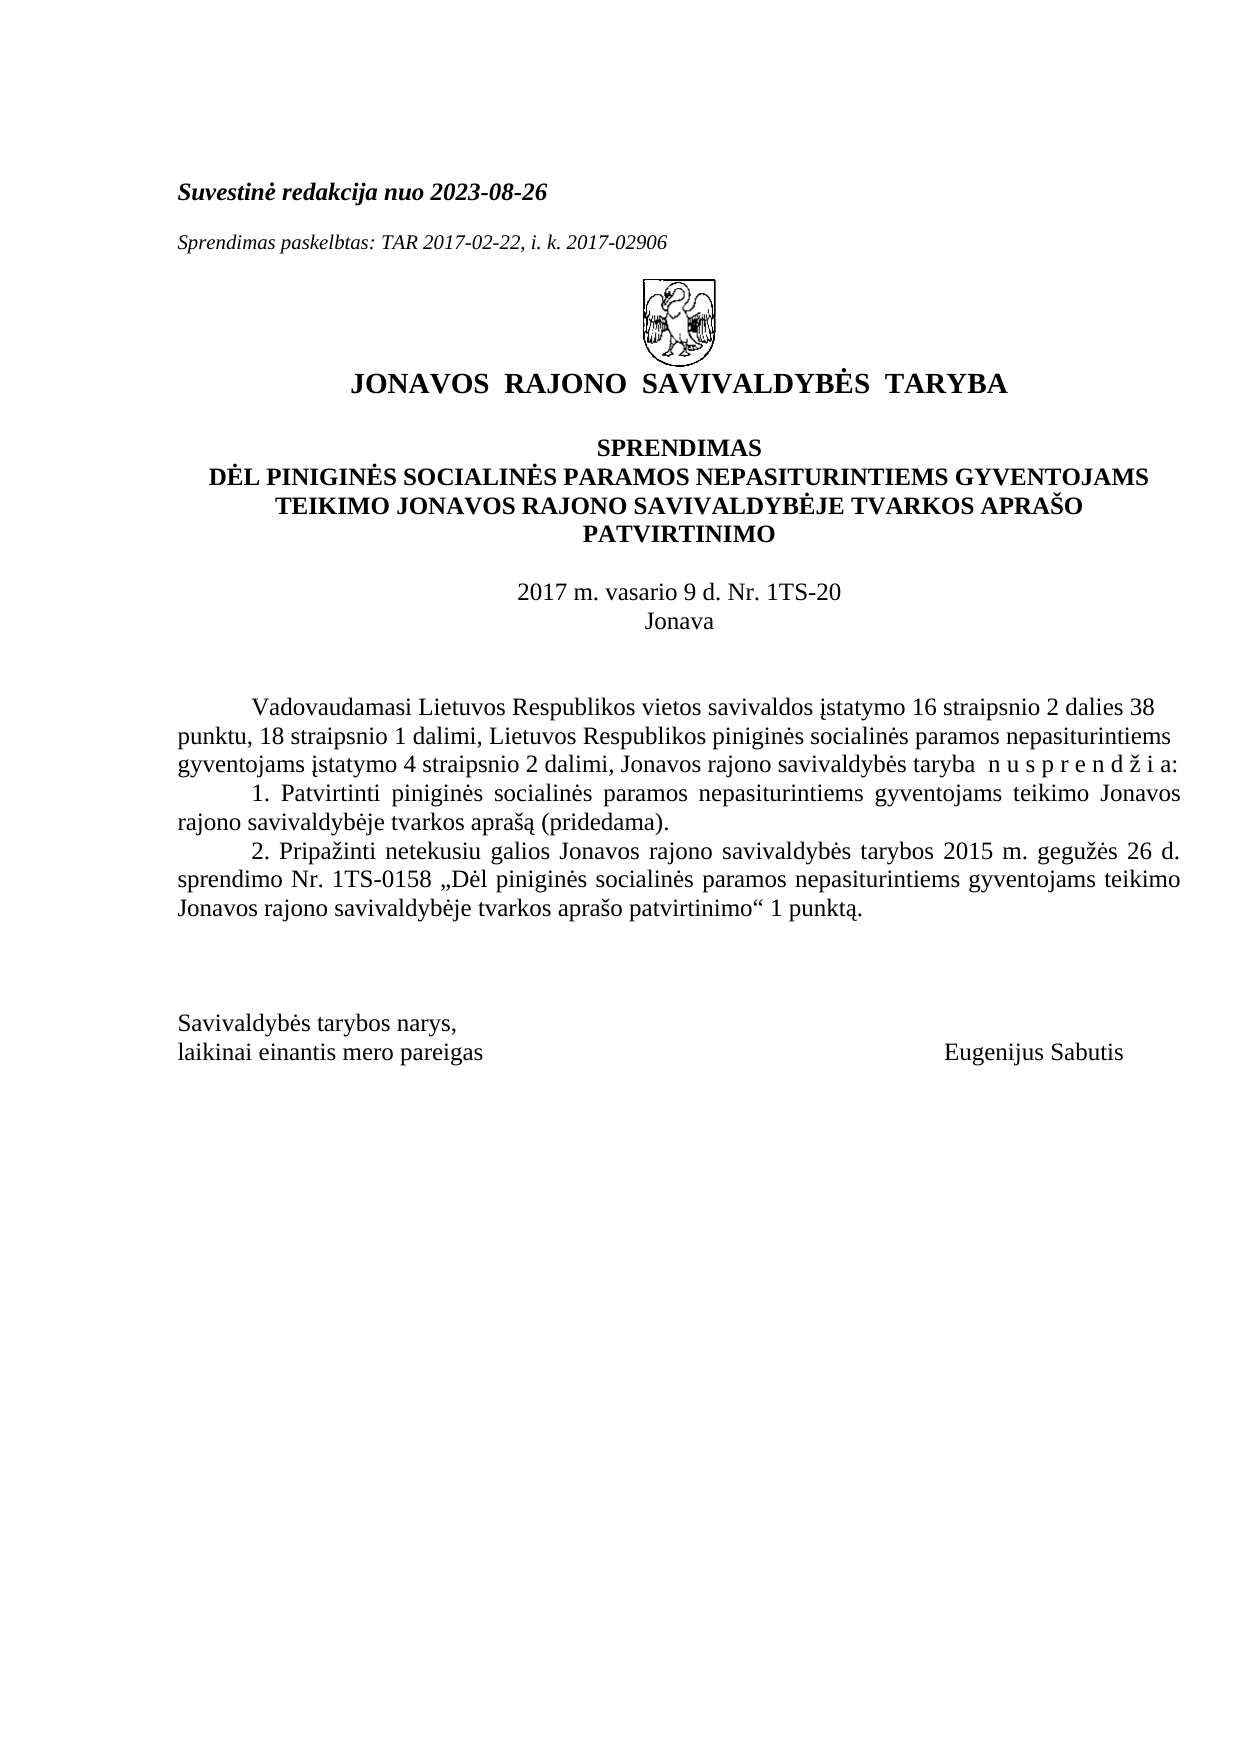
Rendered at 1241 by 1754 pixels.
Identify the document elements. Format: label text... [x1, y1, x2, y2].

text Vadovaudamasi Lietuvos Respublikos vietos savivaldos įstatymo 16 straipsnio 2 dalies 38 punktu, 18 straipsnio 1 dalimi, Lietuvos Respublikos piniginės socialinės paramos nepasiturintiems gyventojams įstatymo 4 straipsnio 2 dalimi, Jonavos rajono savivaldybės taryba n u s p r e n d ž i a: [177, 692, 1181, 778]
text JONAVOS RAJONO SAVIVALDYBĖS TARYBA [177, 366, 1181, 400]
text Sprendimas paskelbtas: TAR 2017-02-22, i. k. 2017-02906 [177, 230, 1181, 254]
text SPRENDIMAS [177, 433, 1181, 462]
text DĖL PINIGINĖS SOCIALINĖS PARAMOS NEPASITURINTIEMS GYVENTOJAMS TEIKIMO JONAVOS RAJONO SAVIVALDYBĖJE TVARKOS APRAŠO PATVIRTINIMO [177, 462, 1181, 548]
text Suvestinė redakcija nuo 2023-08-26 [177, 177, 1181, 206]
text 2017 m. vasario 9 d. Nr. 1TS-20 [177, 577, 1181, 606]
text 2. Pripažinti netekusiu galios Jonavos rajono savivaldybės tarybos 2015 m. gegužės 26 d. sprendimo Nr. 1TS-0158 „Dėl piniginės socialinės paramos nepasiturintiems gyventojams teikimo Jonavos rajono savivaldybėje tvarkos aprašo patvirtinimo“ 1 punktą. [177, 836, 1181, 922]
text Savivaldybės tarybos narys, [177, 1008, 1181, 1037]
text Jonava [177, 606, 1181, 634]
text 1. Patvirtinti piniginės socialinės paramos nepasiturintiems gyventojams teikimo Jonavos rajono savivaldybėje tvarkos aprašą (pridedama). [177, 778, 1181, 836]
text laikinai einantis mero pareigas Eugenijus Sabutis [177, 1037, 1181, 1066]
